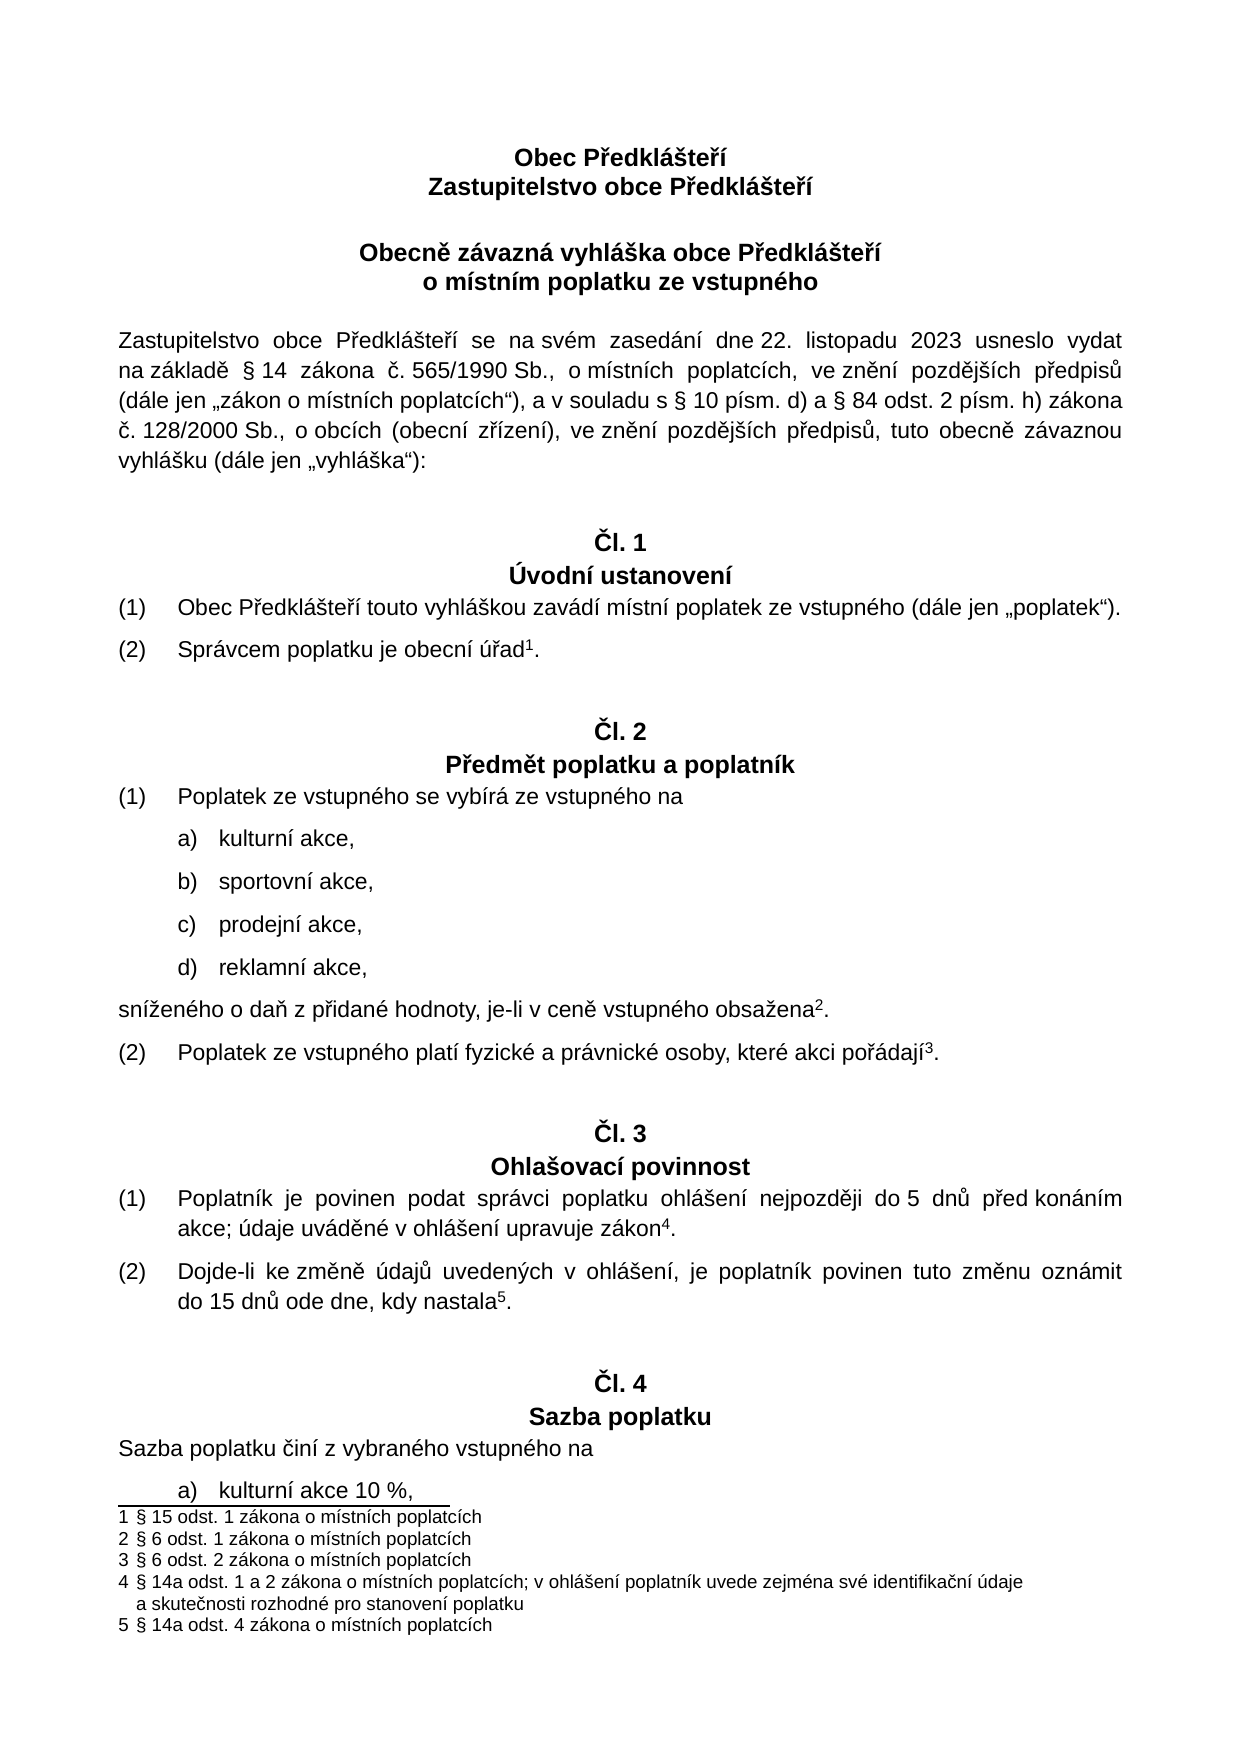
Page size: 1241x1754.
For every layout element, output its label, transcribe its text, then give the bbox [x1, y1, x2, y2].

list Poplatník je povinen podat správci poplatku ohlášení nejpozději do 5 dnů před konáním akce; údaje uváděné v ohlášení upravuje zákon. [118, 1185, 1122, 1242]
list § 6 odst. 2 zákona o místních poplatcích [118, 1549, 1122, 1571]
text sníženého o daň z přidané hodnoty, je-li v ceně vstupného obsažena. [118, 996, 1122, 1023]
list § 14a odst. 1 a 2 zákona o místních poplatcích; v ohlášení poplatník uvede zejména své identifikační údaje a skutečnosti rozhodné pro stanovení poplatku [118, 1571, 1122, 1614]
list § 15 odst. 1 zákona o místních poplatcích [118, 1506, 1122, 1528]
subtitle Obecně závazná vyhláška obce Předklášteří o místním poplatku ze vstupného [118, 238, 1122, 295]
text Zastupitelstvo obce Předklášteří se na svém zasedání dne 22. listopadu 2023 usneslo vydat na základě § 14 zákona č. 565/1990 Sb., o místních poplatcích, ve znění pozdějších předpisů (dále jen „zákon o místních poplatcích“), a v souladu s § 10 písm. d) a § 84 odst. 2 písm. h) zákona č. 128/2000 Sb., o obcích (obecní zřízení), ve znění pozdějších předpisů, tuto obecně závaznou vyhlášku (dále jen „vyhláška“): [118, 327, 1122, 474]
list sportovní akce, [177, 868, 1122, 894]
list Obec Předklášteří touto vyhláškou zavádí místní poplatek ze vstupného (dále jen „poplatek“). [118, 594, 1122, 620]
subtitle Čl. 4 Sazba poplatku [118, 1368, 1122, 1430]
subtitle Čl. 2 Předmět poplatku a poplatník [118, 717, 1122, 778]
list Poplatek ze vstupného platí fyzické a právnické osoby, které akci pořádají. [118, 1039, 1122, 1065]
list Poplatek ze vstupného se vybírá ze vstupného na [118, 783, 1122, 809]
list § 14a odst. 4 zákona o místních poplatcích [118, 1614, 1122, 1635]
list kulturní akce 10 %, [177, 1477, 1122, 1504]
text § 6 odst. 1 zákona o místních poplatcích [118, 1528, 1122, 1549]
list prodejní akce, [177, 911, 1122, 937]
subtitle Čl. 3 Ohlašovací povinnost [118, 1119, 1122, 1181]
list Dojde-li ke změně údajů uvedených v ohlášení, je poplatník povinen tuto změnu oznámit do 15 dnů ode dne, kdy nastala. [118, 1258, 1122, 1315]
list kulturní akce, [177, 825, 1122, 852]
subtitle Čl. 1 Úvodní ustanovení [118, 528, 1122, 589]
text Obec Předklášteří Zastupitelstvo obce Předklášteří [118, 143, 1122, 201]
text Sazba poplatku činí z vybraného vstupného na [118, 1434, 1122, 1461]
list Správcem poplatku je obecní úřad. [118, 636, 1122, 663]
list reklamní akce, [177, 953, 1122, 980]
